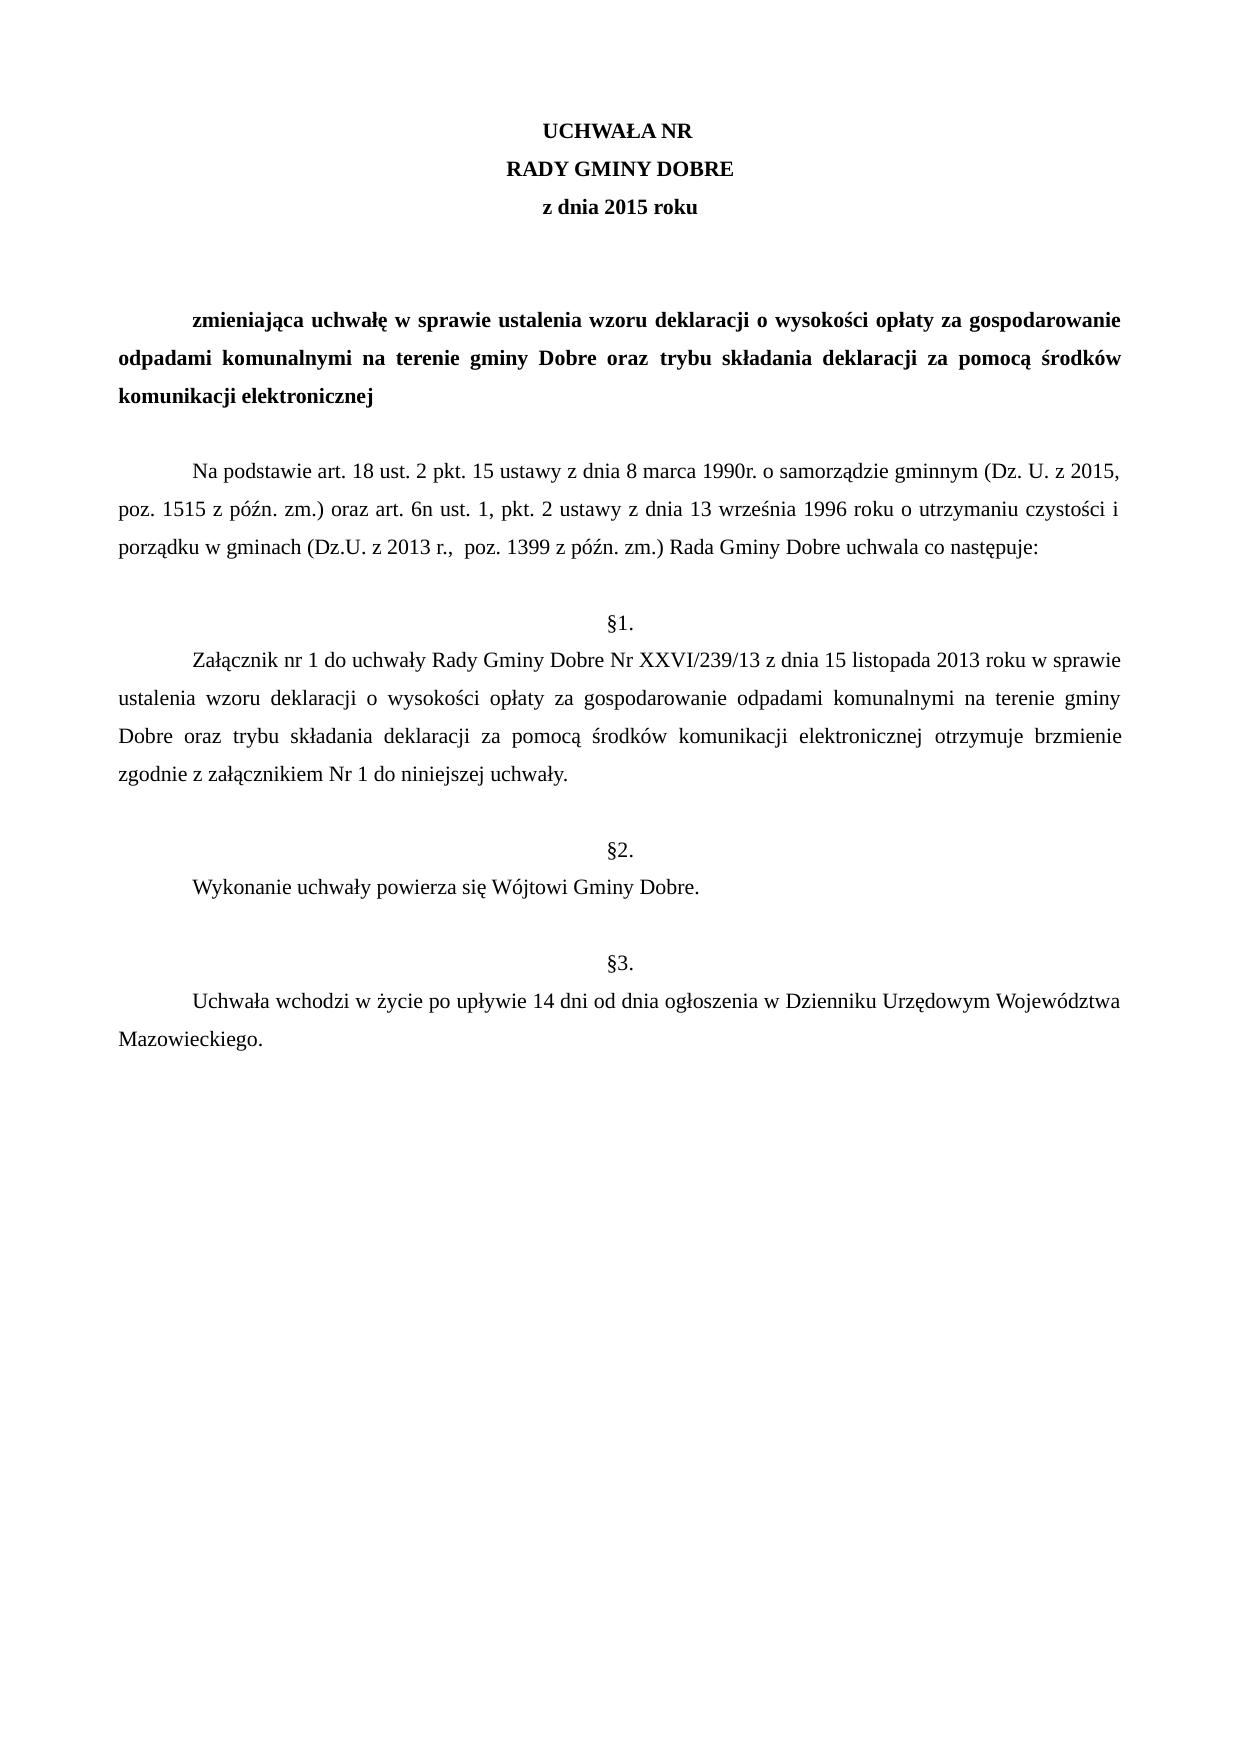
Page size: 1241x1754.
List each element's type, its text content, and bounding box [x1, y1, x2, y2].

text UCHWAŁA NR [118, 118, 1122, 143]
text RADY GMINY DOBRE [118, 156, 1122, 181]
text Uchwała wchodzi w życie po upływie 14 dni od dnia ogłoszenia w Dzienniku Urzędowym Województwa Mazowieckiego. [118, 988, 1122, 1051]
text §3. [118, 950, 1122, 975]
text z dnia 2015 roku [118, 194, 1122, 219]
text §1. [118, 610, 1122, 635]
text Na podstawie art. 18 ust. 2 pkt. 15 ustawy z dnia 8 marca 1990r. o samorządzie gminnym (Dz. U. z 2015, poz. 1515 z późn. zm.) oraz art. 6n ust. 1, pkt. 2 ustawy z dnia 13 września 1996 roku o utrzymaniu czystości i porządku w gminach (Dz.U. z 2013 r., poz. 1399 z późn. zm.) Rada Gminy Dobre uchwala co następuje: [118, 458, 1122, 559]
text zmieniająca uchwałę w sprawie ustalenia wzoru deklaracji o wysokości opłaty za gospodarowanie odpadami komunalnymi na terenie gminy Dobre oraz trybu składania deklaracji za pomocą środków komunikacji elektronicznej [118, 307, 1122, 408]
text Wykonanie uchwały powierza się Wójtowi Gminy Dobre. [118, 874, 1122, 899]
text Załącznik nr 1 do uchwały Rady Gminy Dobre Nr XXVI/239/13 z dnia 15 listopada 2013 roku w sprawie ustalenia wzoru deklaracji o wysokości opłaty za gospodarowanie odpadami komunalnymi na terenie gminy Dobre oraz trybu składania deklaracji za pomocą środków komunikacji elektronicznej otrzymuje brzmienie zgodnie z załącznikiem Nr 1 do niniejszej uchwały. [118, 647, 1122, 786]
text §2. [118, 837, 1122, 862]
